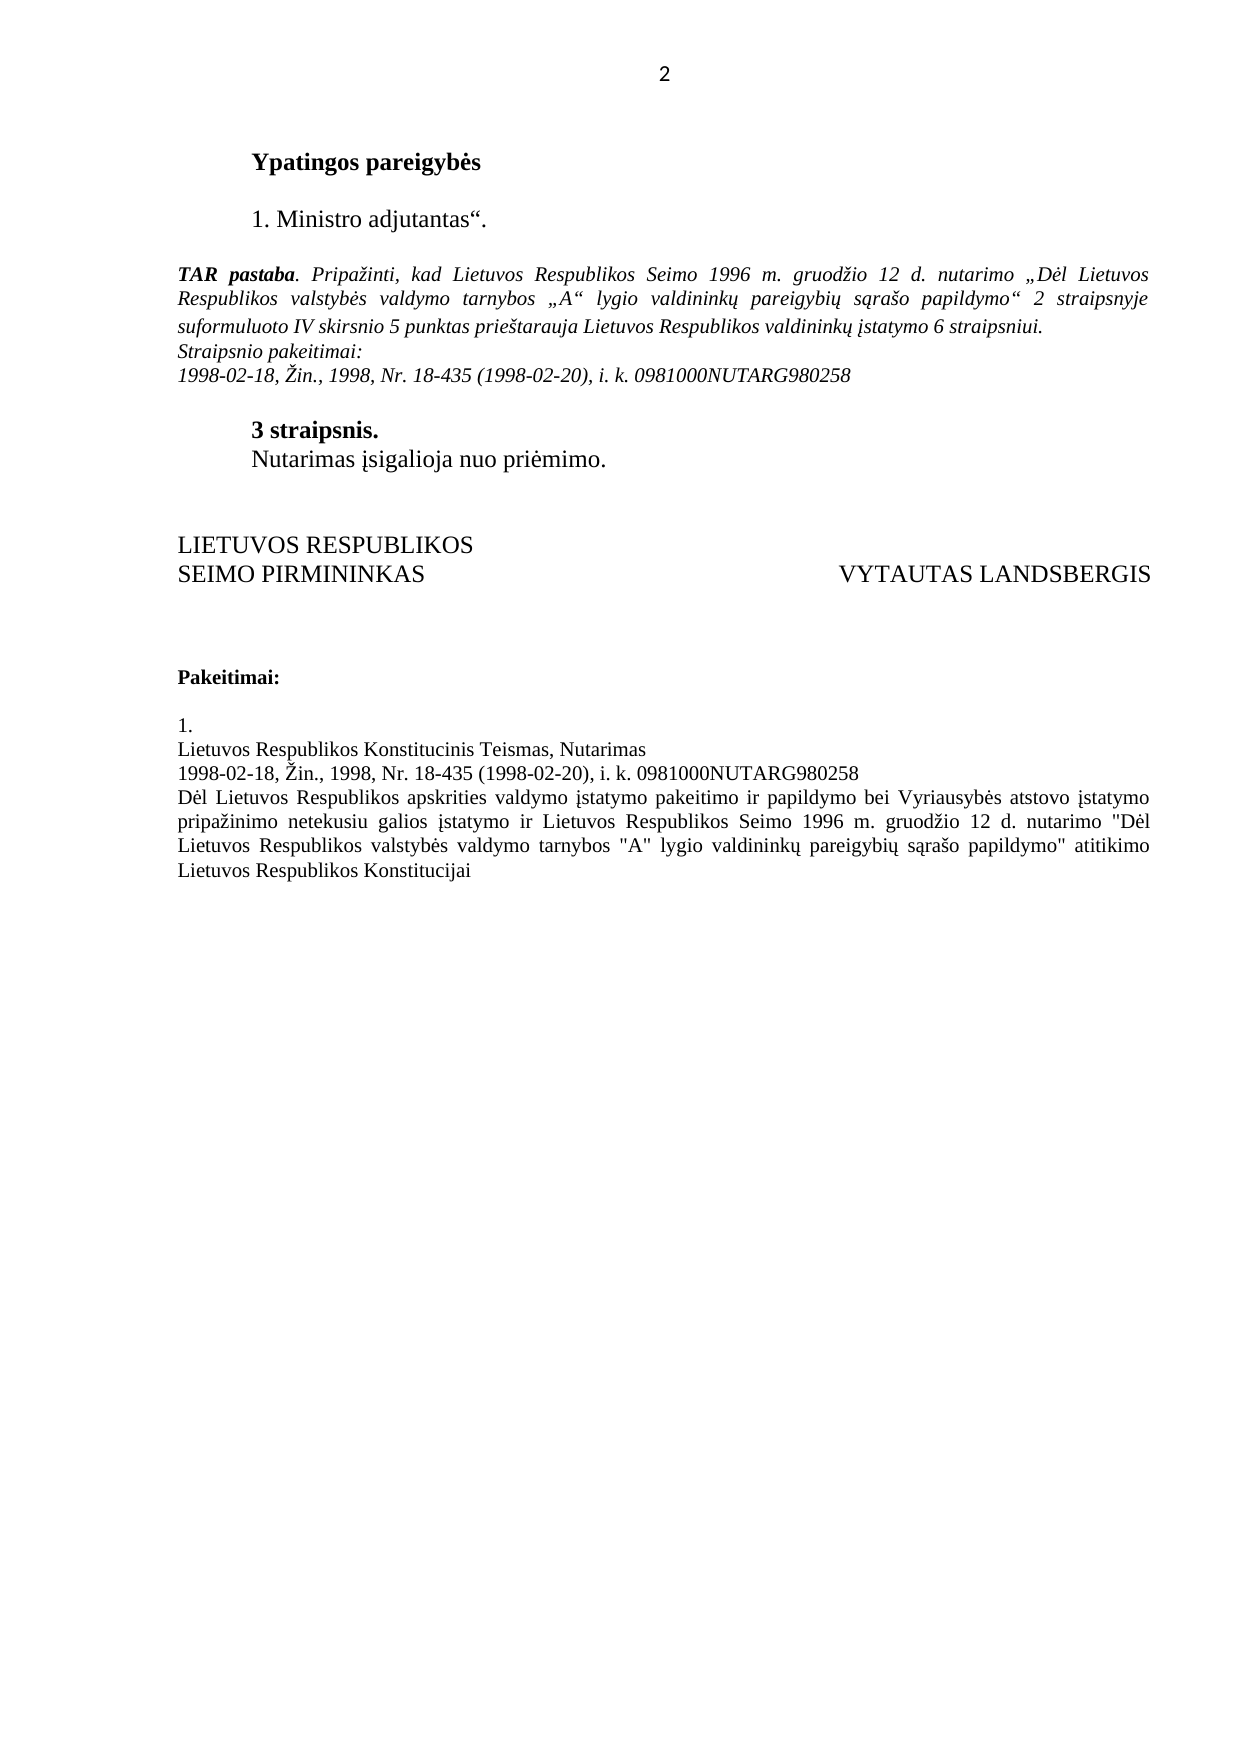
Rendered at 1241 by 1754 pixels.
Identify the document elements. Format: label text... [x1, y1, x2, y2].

text SEIMO PIRMININKAS VYTAUTAS LANDSBERGIS [177, 559, 1152, 588]
text 3 straipsnis. [177, 416, 1152, 444]
text LIETUVOS RESPUBLIKOS [177, 531, 1152, 559]
text Dėl Lietuvos Respublikos apskrities valdymo įstatymo pakeitimo ir papildymo bei Vyriausybės atstovo įstatymo pripažinimo netekusiu galios įstatymo ir Lietuvos Respublikos Seimo 1996 m. gruodžio 12 d. nutarimo "Dėl Lietuvos Respublikos valstybės valdymo tarnybos "A" lygio valdininkų pareigybių sąrašo papildymo" atitikimo Lietuvos Respublikos Konstitucijai [177, 785, 1152, 882]
text 1. [177, 713, 1152, 737]
text Lietuvos Respublikos Konstitucinis Teismas, Nutarimas [177, 737, 1152, 761]
text 1998-02-18, Žin., 1998, Nr. 18-435 (1998-02-20), i. k. 0981000NUTARG980258 [177, 761, 1152, 785]
text 1. Ministro adjutantas“. [177, 204, 1152, 233]
text Ypatingos pareigybės [177, 147, 1152, 176]
text Pakeitimai: [177, 665, 1152, 689]
text Nutarimas įsigalioja nuo priėmimo. [177, 444, 1152, 473]
text 1998-02-18, Žin., 1998, Nr. 18-435 (1998-02-20), i. k. 0981000NUTARG980258 [177, 363, 1152, 387]
text TAR pastaba. Pripažinti, kad Lietuvos Respublikos Seimo 1996 m. gruodžio 12 d. nutarimo „Dėl Lietuvos Respublikos valstybės valdymo tarnybos „A“ lygio valdininkų pareigybių sąrašo papildymo“ 2 straipsnyje suformuluoto IV skirsnio 5 punktas prieštarauja Lietuvos Respublikos valdininkų įstatymo 6 straipsniui. [177, 262, 1152, 339]
text Straipsnio pakeitimai: [177, 339, 1152, 363]
